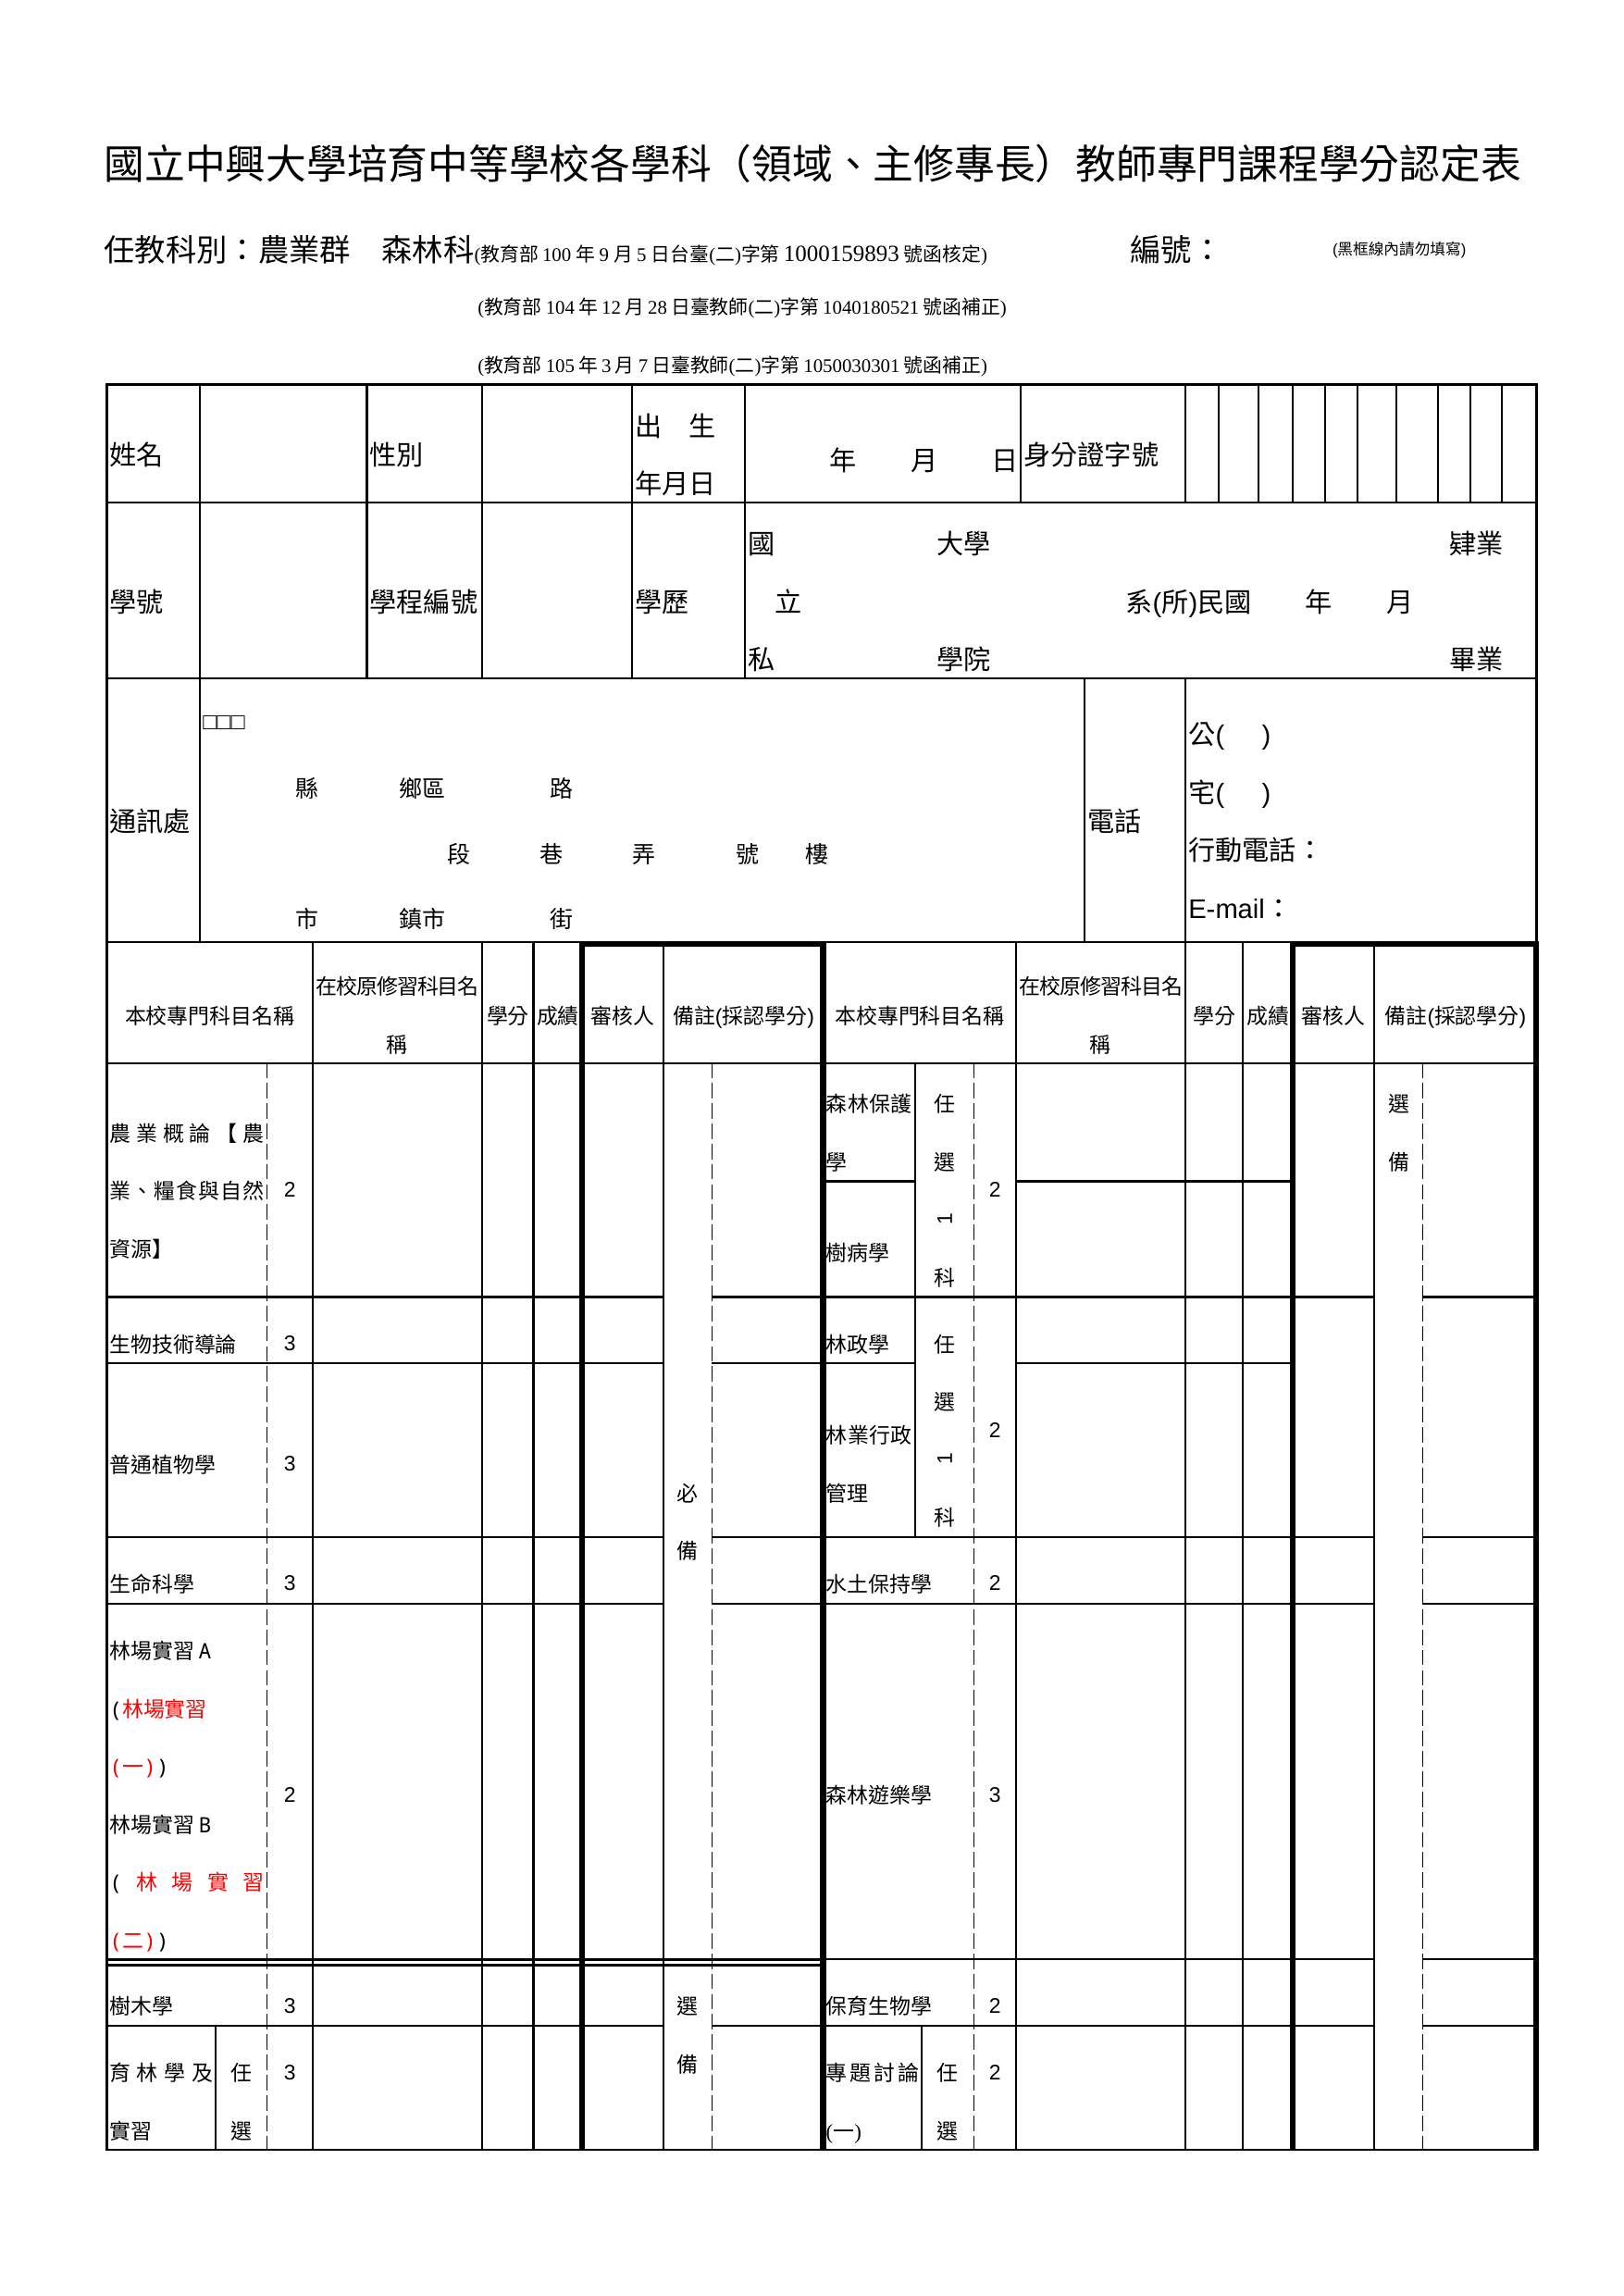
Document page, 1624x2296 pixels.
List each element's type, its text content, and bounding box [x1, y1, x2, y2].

table_cell 3 [973, 1605, 1015, 1958]
table_cell [483, 1967, 532, 2025]
table_cell [1017, 2027, 1184, 2149]
table_cell [585, 1298, 663, 1362]
table_header 姓名 [108, 386, 199, 502]
table_cell 生命科學 [108, 1538, 267, 1603]
table_cell 成績 [1244, 943, 1290, 1062]
table_cell [1186, 1364, 1242, 1536]
table_header [1503, 386, 1535, 502]
table_cell [314, 1298, 481, 1362]
table_cell 保育生物學 [826, 1960, 973, 2025]
table_cell 林業行政管理 [826, 1364, 914, 1536]
table_header 身分證字號 [1022, 386, 1184, 502]
table_cell [1295, 2027, 1373, 2149]
table_cell 3 [267, 1967, 312, 2025]
table_cell 任選 [923, 2027, 973, 2149]
table_cell 2 [973, 1538, 1015, 1603]
table_cell 2 [267, 1064, 312, 1296]
table_cell [712, 1298, 820, 1362]
table_cell [535, 1605, 579, 1958]
table_cell 備註(採認學分) [1375, 947, 1533, 1062]
table_cell [314, 1364, 481, 1536]
table_cell [1017, 1064, 1184, 1180]
table_cell [1295, 1605, 1373, 1958]
table_cell [1186, 1064, 1242, 1180]
table_cell 本校專門科目名稱 [826, 943, 1015, 1062]
table_cell 普通植物學 [108, 1364, 267, 1536]
table_header [1326, 386, 1357, 502]
table_cell [1244, 1298, 1290, 1362]
table_header 出 生 年月日 [633, 386, 744, 502]
table_cell [1295, 1960, 1373, 2025]
table_cell [1423, 1960, 1533, 2025]
table_cell [314, 1967, 481, 2025]
table_cell [585, 1364, 663, 1536]
table_cell [535, 1298, 579, 1362]
table_cell 育林學及實習 [108, 2027, 215, 2149]
table_cell 任選 [217, 2027, 267, 2149]
table_cell [483, 1364, 532, 1536]
table_cell 2 [973, 1298, 1015, 1536]
table_cell [1017, 1538, 1184, 1603]
table_cell 必 備 [664, 1064, 712, 1958]
table_cell [1017, 1605, 1184, 1958]
table_cell [1295, 1538, 1373, 1603]
table_cell [1186, 1960, 1242, 2025]
table_header [1294, 386, 1324, 502]
table_cell 學號 [108, 503, 199, 677]
table_cell [1423, 1064, 1533, 1296]
table_cell 林政學 [826, 1298, 914, 1362]
text (教育部105年3月7日臺教師(二)字第1050030301號函補正) [477, 325, 1527, 383]
table_cell 2 [267, 1605, 312, 1958]
table_cell [535, 1967, 579, 2025]
table_cell [585, 1967, 663, 2025]
table_cell [483, 503, 631, 677]
text 國立中興大學培育中等學校各學科（領域、主修專長）教師專門課程學分認定表 [104, 93, 1527, 209]
table_cell 學分 [483, 943, 532, 1062]
table_cell 學分 [1186, 943, 1242, 1062]
table_cell [712, 1967, 820, 2025]
table_cell [314, 2027, 481, 2149]
table_cell 3 [267, 1364, 312, 1536]
table_cell [1017, 1364, 1184, 1536]
table_cell 3 [267, 2027, 312, 2149]
table_cell [483, 1605, 532, 1958]
table_cell [712, 1064, 820, 1296]
table_cell 學程編號 [368, 503, 481, 677]
text 任教科別：農業群 森林科(教育部100 年9 月5 日台臺(二)字第1000159893號函核定) 編號： [104, 209, 1596, 282]
table_header [201, 386, 366, 502]
table_cell [483, 1298, 532, 1362]
table_cell 在校原修習科目名稱 [314, 943, 481, 1062]
table_cell 任選1科 [916, 1064, 973, 1296]
table_cell 林場實習A (林場實習(一)) 林場實習B (林場實習(二)) [108, 1605, 267, 1958]
table_cell 樹病學 [826, 1183, 914, 1296]
table_header 年 月 日 [746, 386, 1020, 502]
table_cell 電話 [1085, 679, 1184, 941]
table_cell [483, 2027, 532, 2149]
table_cell [314, 1605, 481, 1958]
table_cell 2 [973, 2027, 1015, 2149]
table_cell [1423, 1298, 1533, 1536]
text (黑框線內請勿填寫) [1333, 237, 1582, 260]
table_cell 選 備 [664, 1967, 712, 2149]
table_cell [1295, 1064, 1373, 1296]
table_cell [1017, 1183, 1184, 1296]
table_cell [712, 1364, 820, 1536]
table_cell 備註(採認學分) [664, 947, 820, 1062]
table_cell [1244, 1183, 1290, 1296]
table_header [483, 386, 631, 502]
table_cell [1186, 1538, 1242, 1603]
table_cell 公( ) 宅( ) 行動電話： E-mail： [1186, 679, 1535, 941]
table_cell 樹木學 [108, 1967, 267, 2025]
text (教育部104年12月28日臺教師(二)字第1040180521號函補正) [477, 267, 1527, 325]
table_cell [201, 503, 366, 677]
table_cell 在校原修習科目名稱 [1017, 943, 1184, 1062]
table_cell [712, 2027, 820, 2149]
table_cell [1244, 2027, 1290, 2149]
table_cell [483, 1064, 532, 1296]
table_cell 本校專門科目名稱 [108, 943, 312, 1062]
table_cell 2 [973, 1960, 1015, 2025]
table_cell [712, 1538, 820, 1603]
table_cell [535, 1364, 579, 1536]
table_cell 任選1科 [916, 1298, 973, 1536]
table_cell [1423, 2027, 1533, 2149]
table_cell 農業概論【農業、糧食與自然資源】 [108, 1064, 267, 1296]
table_cell 專題討論(一) [826, 2027, 921, 2149]
table_cell [1244, 1064, 1290, 1180]
table_header [1259, 386, 1292, 502]
table_cell 審核人 [1295, 947, 1373, 1062]
table_cell [1186, 1298, 1242, 1362]
table_cell [1244, 1605, 1290, 1958]
table_cell 生物技術導論 [108, 1298, 267, 1362]
table_cell [1017, 1298, 1184, 1362]
table_header [1186, 386, 1218, 502]
table_cell 成績 [535, 943, 579, 1062]
table_header [1220, 386, 1258, 502]
table_cell 森林遊樂學 [826, 1605, 973, 1958]
table_cell 通訊處 [108, 679, 199, 941]
table_cell [585, 1605, 663, 1958]
table_header 性別 [368, 386, 481, 502]
table_cell 2 [973, 1064, 1015, 1296]
table_cell [483, 1538, 532, 1603]
table_cell 森林保護學 [826, 1064, 914, 1180]
table_cell [1244, 1960, 1290, 2025]
table_cell 國 大學 肄業 立 系(所)民國 年 月 私 學院 畢業 [746, 503, 1535, 677]
table_cell [585, 1064, 663, 1296]
table_cell [1423, 1538, 1533, 1603]
table_cell 學歷 [633, 503, 744, 677]
table_cell 選 備 [1375, 1064, 1422, 2149]
table_cell [1186, 1605, 1242, 1958]
table_cell [585, 2027, 663, 2149]
table_cell [1423, 1605, 1533, 1958]
table_cell 3 [267, 1538, 312, 1603]
table_cell [1186, 2027, 1242, 2149]
table_cell [585, 1538, 663, 1603]
table_cell 3 [267, 1298, 312, 1362]
table_cell [535, 2027, 579, 2149]
table_header [1439, 386, 1469, 502]
table_cell [1295, 1298, 1373, 1536]
table_cell □□□ 縣 鄉區 路 段 巷 弄 號 樓 市 鎮市 街 [201, 679, 1084, 941]
table_header [1471, 386, 1501, 502]
table_cell [1244, 1364, 1290, 1536]
table_cell 審核人 [585, 947, 663, 1062]
table_cell [535, 1064, 579, 1296]
table_cell [1017, 1960, 1184, 2025]
table_header [1358, 386, 1395, 502]
table_cell 水土保持學 [826, 1538, 973, 1603]
table_cell [535, 1538, 579, 1603]
table_cell [712, 1605, 820, 1958]
table_cell [314, 1064, 481, 1296]
table_cell [1186, 1183, 1242, 1296]
table_header [1397, 386, 1437, 502]
table_cell [314, 1538, 481, 1603]
table_cell [1244, 1538, 1290, 1603]
